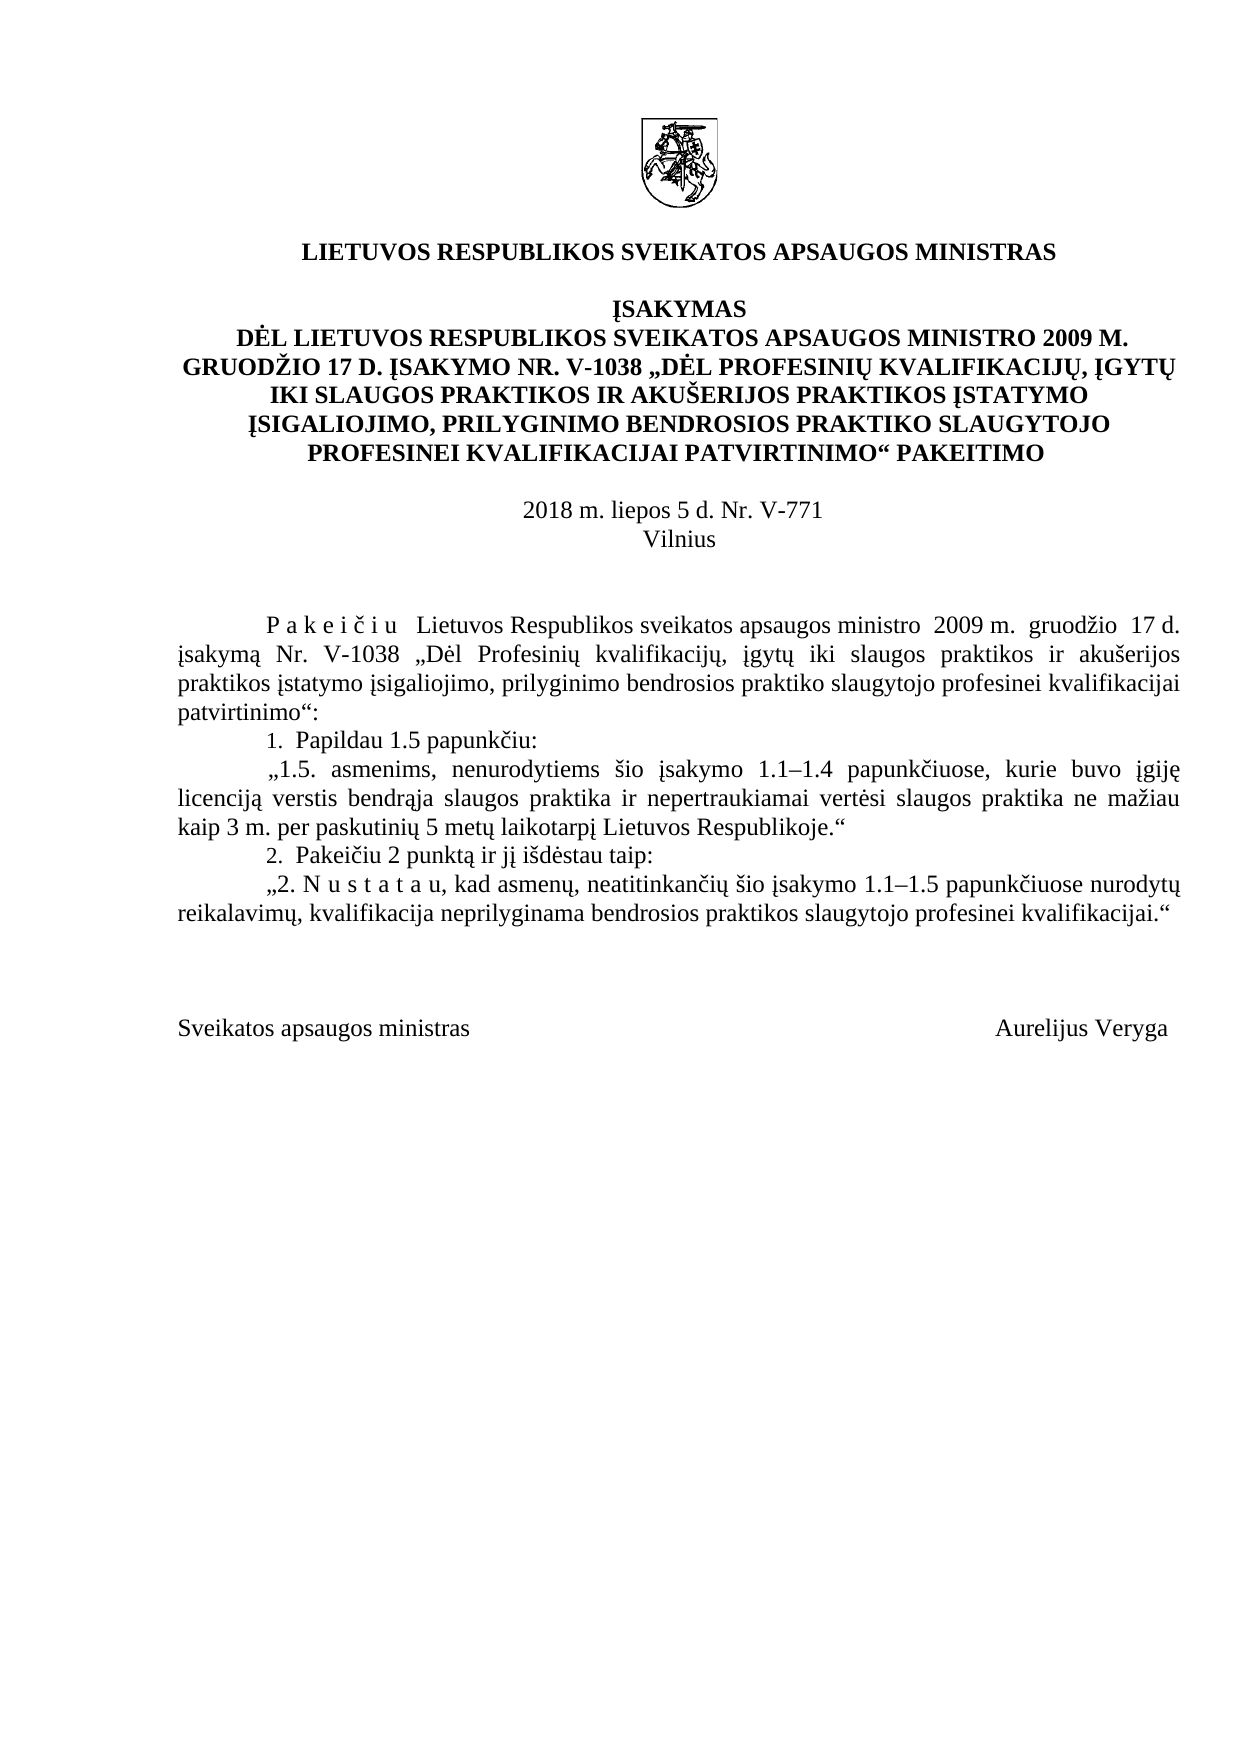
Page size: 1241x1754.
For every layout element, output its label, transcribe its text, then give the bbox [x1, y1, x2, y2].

text Sveikatos apsaugos ministras Aurelijus Veryga [177, 1013, 1181, 1042]
text „2. N u s t a t a u, kad asmenų, neatitinkančių šio įsakymo 1.1–1.5 papunkčiuose nurodytų reikalavimų, kvalifikacija neprilyginama bendrosios praktikos slaugytojo profesinei kvalifikacijai.“ [177, 869, 1181, 927]
text 2018 m. liepos 5 d. Nr. V-771 [177, 495, 1181, 524]
text „1.5. asmenims, nenurodytiems šio įsakymo 1.1–1.4 papunkčiuose, kurie buvo įgiję licenciją verstis bendrąja slaugos praktika ir nepertraukiamai vertėsi slaugos praktika ne mažiau kaip 3 m. per paskutinių 5 metų laikotarpį Lietuvos Respublikoje.“ [177, 754, 1181, 840]
text ĮSAKYMAS [177, 294, 1181, 323]
text 1. Papildau 1.5 papunkčiu: [266, 725, 1181, 754]
text 2. Pakeičiu 2 punktą ir jį išdėstau taip: [266, 840, 1181, 869]
text DĖL LIETUVOS RESPUBLIKOS SVEIKATOS APSAUGOS MINISTRO 2009 M. GRUODŽIO 17 D. ĮSAKYMO NR. V-1038 „DĖL PROFESINIŲ KVALIFIKACIJŲ, ĮGYTŲ IKI SLAUGOS PRAKTIKOS IR AKUŠERIJOS PRAKTIKOS ĮSTATYMO ĮSIGALIOJIMO, PRILYGINIMO BENDROSIOS PRAKTIKO SLAUGYTOJO PROFESINEI KVALIFIKACIJAI PATVIRTINIMO“ PAKEITIMO [177, 323, 1181, 467]
text LIETUVOS RESPUBLIKOS SVEIKATOS APSAUGOS MINISTRAS [177, 237, 1181, 265]
text P a k e i č i u Lietuvos Respublikos sveikatos apsaugos ministro 2009 m. gruodžio 17 d. įsakymą Nr. V-1038 „Dėl Profesinių kvalifikacijų, įgytų iki slaugos praktikos ir akušerijos praktikos įstatymo įsigaliojimo, prilyginimo bendrosios praktiko slaugytojo profesinei kvalifikacijai patvirtinimo“: [177, 610, 1181, 725]
text Vilnius [177, 524, 1181, 553]
